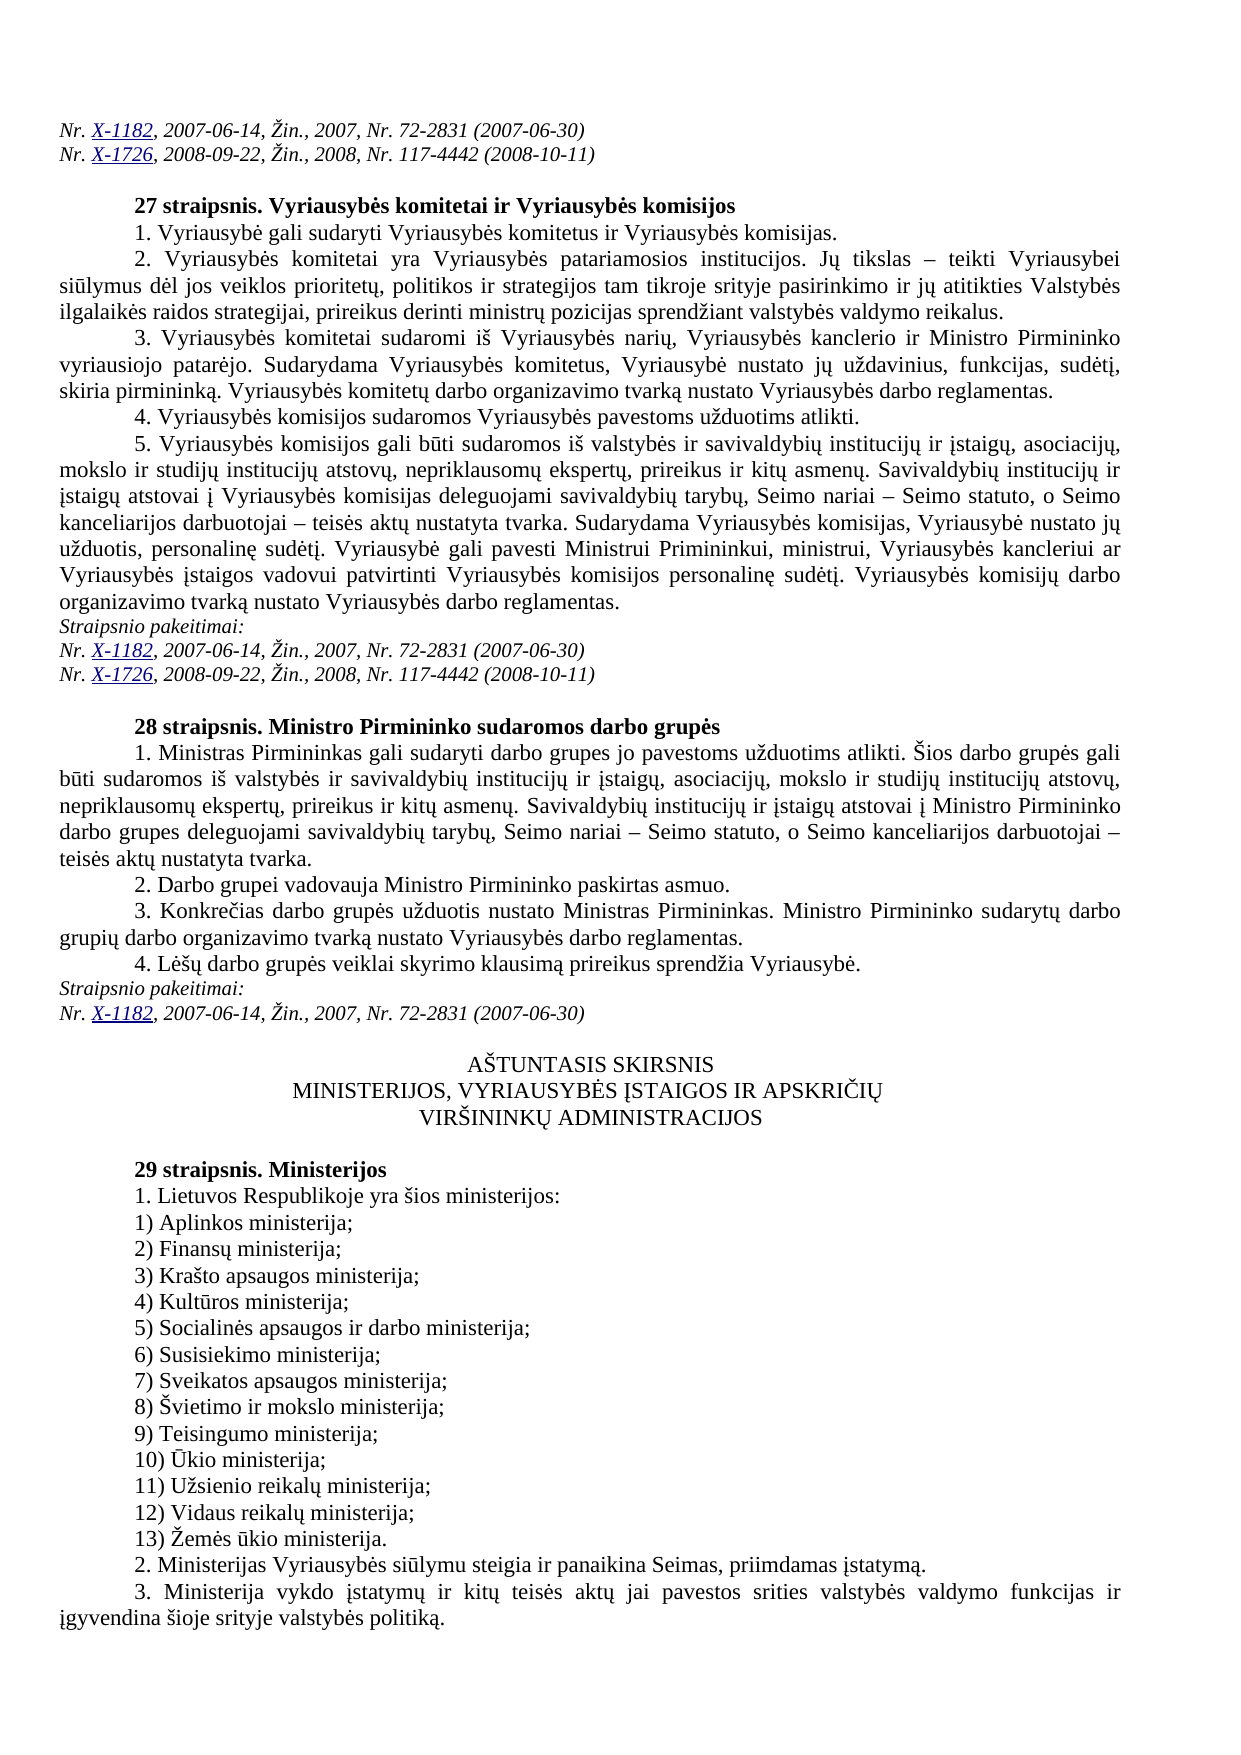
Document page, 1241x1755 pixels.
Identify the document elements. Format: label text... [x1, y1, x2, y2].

text 7) Sveikatos apsaugos ministerija; [59, 1367, 1122, 1393]
text VIRŠININKŲ ADMINISTRACIJOS [59, 1103, 1122, 1130]
text 1. Lietuvos Respublikoje yra šios ministerijos: [59, 1183, 1122, 1209]
text 5. Vyriausybės komisijos gali būti sudaromos iš valstybės ir savivaldybių institucijų ir įstaigų, asociacijų, mokslo ir studijų institucijų atstovų, nepriklausomų ekspertų, prireikus ir kitų asmenų. Savivaldybių institucijų ir įstaigų atstovai į Vyriausybės komisijas deleguojami savivaldybių tarybų, Seimo nariai – Seimo statuto, o Seimo kanceliarijos darbuotojai – teisės aktų nustatyta tvarka. Sudarydama Vyriausybės komisijas, Vyriausybė nustato jų užduotis, personalinę sudėtį. Vyriausybė gali pavesti Ministrui Primininkui, ministrui, Vyriausybės kancleriui ar Vyriausybės įstaigos vadovui patvirtinti Vyriausybės komisijos personalinę sudėtį. Vyriausybės komisijų darbo organizavimo tvarką nustato Vyriausybės darbo reglamentas. [59, 430, 1122, 614]
text 1. Vyriausybė gali sudaryti Vyriausybės komitetus ir Vyriausybės komisijas. [59, 219, 1122, 245]
text 5) Socialinės apsaugos ir darbo ministerija; [59, 1314, 1122, 1341]
text 4. Vyriausybės komisijos sudaromos Vyriausybės pavestoms užduotims atlikti. [59, 403, 1122, 430]
text MINISTERIJOS, VYRIAUSYBĖS ĮSTAIGOS IR APSKRIČIŲ [59, 1077, 1122, 1103]
text Nr. X-1182, 2007-06-14, Žin., 2007, Nr. 72-2831 (2007-06-30) [59, 638, 1122, 662]
text Straipsnio pakeitimai: [59, 976, 1122, 1000]
text Straipsnio pakeitimai: [59, 614, 1122, 638]
text 4. Lėšų darbo grupės veiklai skyrimo klausimą prireikus sprendžia Vyriausybė. [59, 950, 1122, 976]
text 28 straipsnis. Ministro Pirmininko sudaromos darbo grupės [59, 713, 1122, 739]
text 3. Konkrečias darbo grupės užduotis nustato Ministras Pirmininkas. Ministro Pirmininko sudarytų darbo grupių darbo organizavimo tvarką nustato Vyriausybės darbo reglamentas. [59, 897, 1122, 950]
text 2. Vyriausybės komitetai yra Vyriausybės patariamosios institucijos. Jų tikslas – teikti Vyriausybei siūlymus dėl jos veiklos prioritetų, politikos ir strategijos tam tikroje srityje pasirinkimo ir jų atitikties Valstybės ilgalaikės raidos strategijai, prireikus derinti ministrų pozicijas sprendžiant valstybės valdymo reikalus. [59, 245, 1122, 324]
text Nr. X-1182, 2007-06-14, Žin., 2007, Nr. 72-2831 (2007-06-30) [59, 1000, 1122, 1024]
text Nr. X-1726, 2008-09-22, Žin., 2008, Nr. 117-4442 (2008-10-11) [59, 662, 1122, 686]
text 11) Užsienio reikalų ministerija; [59, 1472, 1122, 1499]
text 2. Darbo grupei vadovauja Ministro Pirmininko paskirtas asmuo. [59, 871, 1122, 897]
text 27 straipsnis. Vyriausybės komitetai ir Vyriausybės komisijos [59, 193, 1122, 219]
text 12) Vidaus reikalų ministerija; [59, 1499, 1122, 1525]
text 10) Ūkio ministerija; [59, 1446, 1122, 1472]
text 8) Švietimo ir mokslo ministerija; [59, 1393, 1122, 1420]
text 13) Žemės ūkio ministerija. [59, 1525, 1122, 1552]
text 2. Ministerijas Vyriausybės siūlymu steigia ir panaikina Seimas, priimdamas įstatymą. [59, 1552, 1122, 1578]
text Nr. X-1726, 2008-09-22, Žin., 2008, Nr. 117-4442 (2008-10-11) [59, 142, 1122, 166]
text 29 straipsnis. Ministerijos [59, 1156, 1122, 1183]
text 3. Ministerija vykdo įstatymų ir kitų teisės aktų jai pavestos srities valstybės valdymo funkcijas ir įgyvendina šioje srityje valstybės politiką. [59, 1578, 1122, 1631]
text 3. Vyriausybės komitetai sudaromi iš Vyriausybės narių, Vyriausybės kanclerio ir Ministro Pirmininko vyriausiojo patarėjo. Sudarydama Vyriausybės komitetus, Vyriausybė nustato jų uždavinius, funkcijas, sudėtį, skiria pirmininką. Vyriausybės komitetų darbo organizavimo tvarką nustato Vyriausybės darbo reglamentas. [59, 324, 1122, 403]
text 3) Krašto apsaugos ministerija; [59, 1262, 1122, 1288]
text 9) Teisingumo ministerija; [59, 1420, 1122, 1446]
text 1) Aplinkos ministerija; [59, 1209, 1122, 1235]
text 1. Ministras Pirmininkas gali sudaryti darbo grupes jo pavestoms užduotims atlikti. Šios darbo grupės gali būti sudaromos iš valstybės ir savivaldybių institucijų ir įstaigų, asociacijų, mokslo ir studijų institucijų atstovų, nepriklausomų ekspertų, prireikus ir kitų asmenų. Savivaldybių institucijų ir įstaigų atstovai į Ministro Pirmininko darbo grupes deleguojami savivaldybių tarybų, Seimo nariai – Seimo statuto, o Seimo kanceliarijos darbuotojai – teisės aktų nustatyta tvarka. [59, 739, 1122, 871]
text Nr. X-1182, 2007-06-14, Žin., 2007, Nr. 72-2831 (2007-06-30) [59, 118, 1122, 142]
text 6) Susisiekimo ministerija; [59, 1341, 1122, 1367]
text 2) Finansų ministerija; [59, 1235, 1122, 1262]
text 4) Kultūros ministerija; [59, 1288, 1122, 1314]
text Aštuntasis skirsnis [59, 1051, 1122, 1077]
